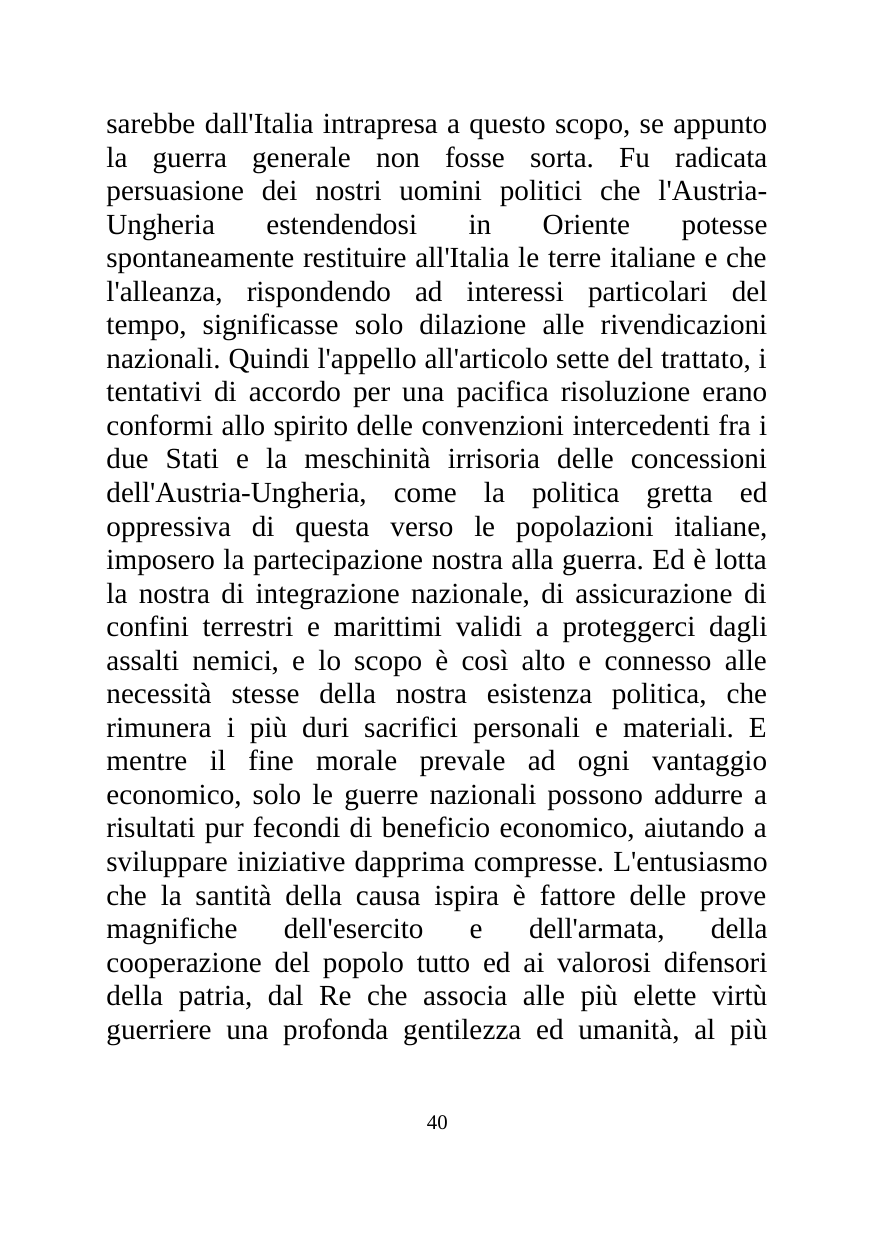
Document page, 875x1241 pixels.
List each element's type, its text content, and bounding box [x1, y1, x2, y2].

text sarebbe dall'Italia intrapresa a questo scopo, se appunto la guerra generale non fosse sorta. Fu radicata persuasione dei nostri uomini politici che l'Austria-Ungheria estendendosi in Oriente potesse spontaneamente restituire all'Italia le terre italiane e che l'alleanza, rispondendo ad interessi particolari del tempo, significasse solo dilazione alle rivendicazioni nazionali. Quindi l'appello all'articolo sette del trattato, i tentativi di accordo per una pacifica risoluzione erano conformi allo spirito delle convenzioni intercedenti fra i due Stati e la meschinità irrisoria delle concessioni dell'Austria-Ungheria, come la politica gretta ed oppressiva di questa verso le popolazioni italiane, imposero la partecipazione nostra alla guerra. Ed è lotta la nostra di integrazione nazionale, di assicurazione di confini terrestri e marittimi validi a proteggerci dagli assalti nemici, e lo scopo è così alto e connesso alle necessità stesse della nostra esistenza politica, che rimunera i più duri sacrifici personali e materiali. E mentre il fine morale prevale ad ogni vantaggio economico, solo le guerre nazionali possono addurre a risultati pur fecondi di beneficio economico, aiutando a sviluppare iniziative dapprima compresse. L'entusiasmo che la santità della causa ispira è fattore delle prove magnifiche dell'esercito e dell'armata, della cooperazione del popolo tutto ed ai valorosi difensori della patria, dal Re che associa alle più elette virtù guerriere una profonda gentilezza ed umanità, al più [106, 106, 768, 1045]
